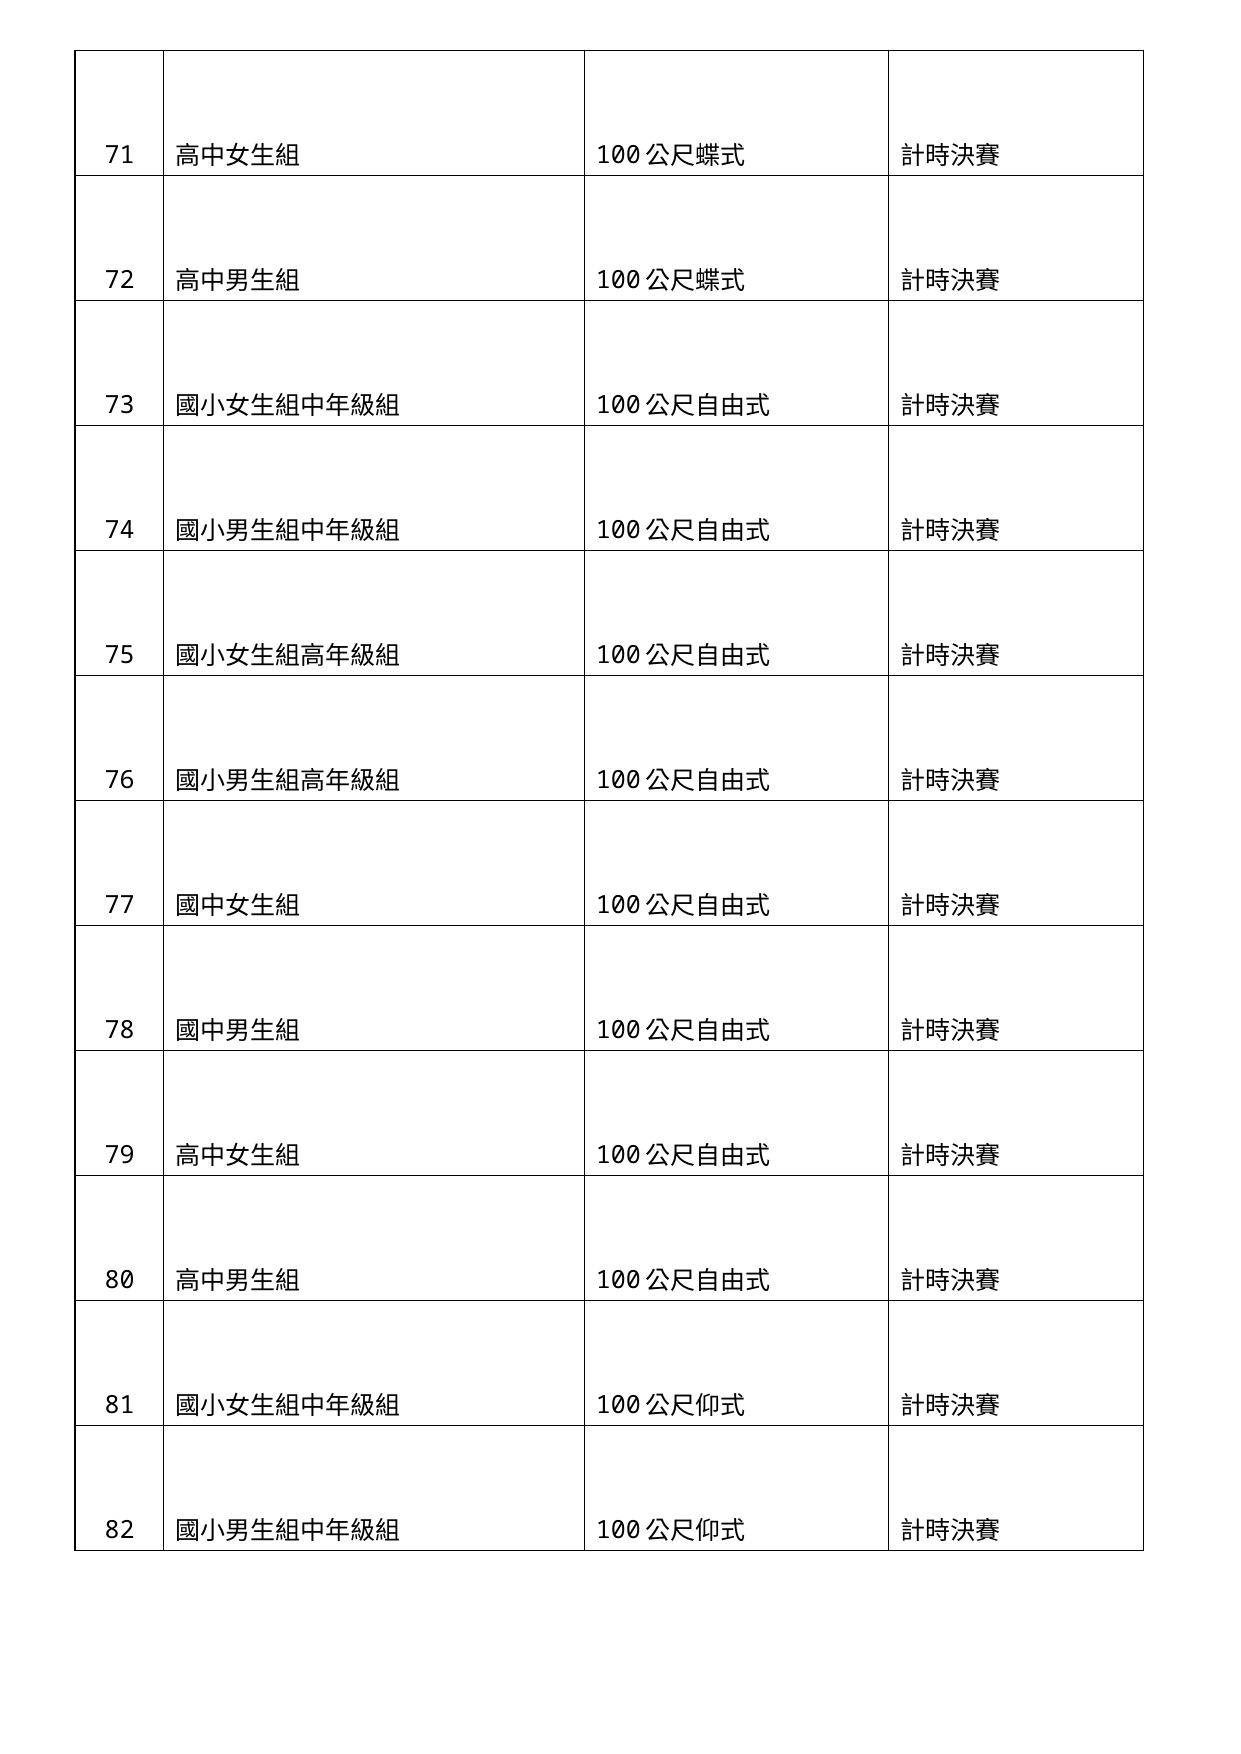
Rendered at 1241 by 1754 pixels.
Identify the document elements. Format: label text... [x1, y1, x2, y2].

table_cell 國小女生組中年級組 [164, 301, 584, 425]
table_cell 計時決賽 [889, 1426, 1143, 1550]
table_cell 計時決賽 [889, 426, 1143, 550]
table_cell 75 [76, 551, 163, 675]
table_cell 高中女生組 [164, 1051, 584, 1175]
table_cell 72 [76, 176, 163, 300]
table_cell 計時決賽 [889, 801, 1143, 925]
table_cell 100公尺自由式 [585, 1176, 888, 1300]
table_cell 計時決賽 [889, 676, 1143, 800]
table_cell 國小女生組高年級組 [164, 551, 584, 675]
table_cell 100公尺蝶式 [585, 51, 888, 175]
table_cell 高中男生組 [164, 1176, 584, 1300]
table_cell 100公尺自由式 [585, 801, 888, 925]
table_cell 73 [76, 301, 163, 425]
table_cell 78 [76, 926, 163, 1050]
table_cell 計時決賽 [889, 301, 1143, 425]
table_cell 77 [76, 801, 163, 925]
table_cell 80 [76, 1176, 163, 1300]
table_cell 計時決賽 [889, 926, 1143, 1050]
table_cell 100公尺自由式 [585, 1051, 888, 1175]
table_cell 79 [76, 1051, 163, 1175]
table_cell 計時決賽 [889, 1176, 1143, 1300]
table_cell 高中男生組 [164, 176, 584, 300]
table_cell 國小男生組中年級組 [164, 426, 584, 550]
table_cell 74 [76, 426, 163, 550]
table_cell 國小男生組高年級組 [164, 676, 584, 800]
table_cell 71 [76, 51, 163, 175]
table_cell 100公尺蝶式 [585, 176, 888, 300]
table_cell 81 [76, 1301, 163, 1425]
table_cell 計時決賽 [889, 551, 1143, 675]
table_cell 計時決賽 [889, 1301, 1143, 1425]
table_cell 國中女生組 [164, 801, 584, 925]
table_cell 計時決賽 [889, 1051, 1143, 1175]
table_cell 100公尺自由式 [585, 551, 888, 675]
table_cell 100公尺自由式 [585, 926, 888, 1050]
table_cell 國小男生組中年級組 [164, 1426, 584, 1550]
table_cell 國小女生組中年級組 [164, 1301, 584, 1425]
table_cell 100公尺仰式 [585, 1426, 888, 1550]
table_cell 國中男生組 [164, 926, 584, 1050]
table_cell 100公尺仰式 [585, 1301, 888, 1425]
table_cell 76 [76, 676, 163, 800]
table_cell 100公尺自由式 [585, 676, 888, 800]
table_cell 100公尺自由式 [585, 301, 888, 425]
table_cell 高中女生組 [164, 51, 584, 175]
table_cell 計時決賽 [889, 176, 1143, 300]
table_cell 計時決賽 [889, 51, 1143, 175]
table_cell 82 [76, 1426, 163, 1550]
table_cell 100公尺自由式 [585, 426, 888, 550]
